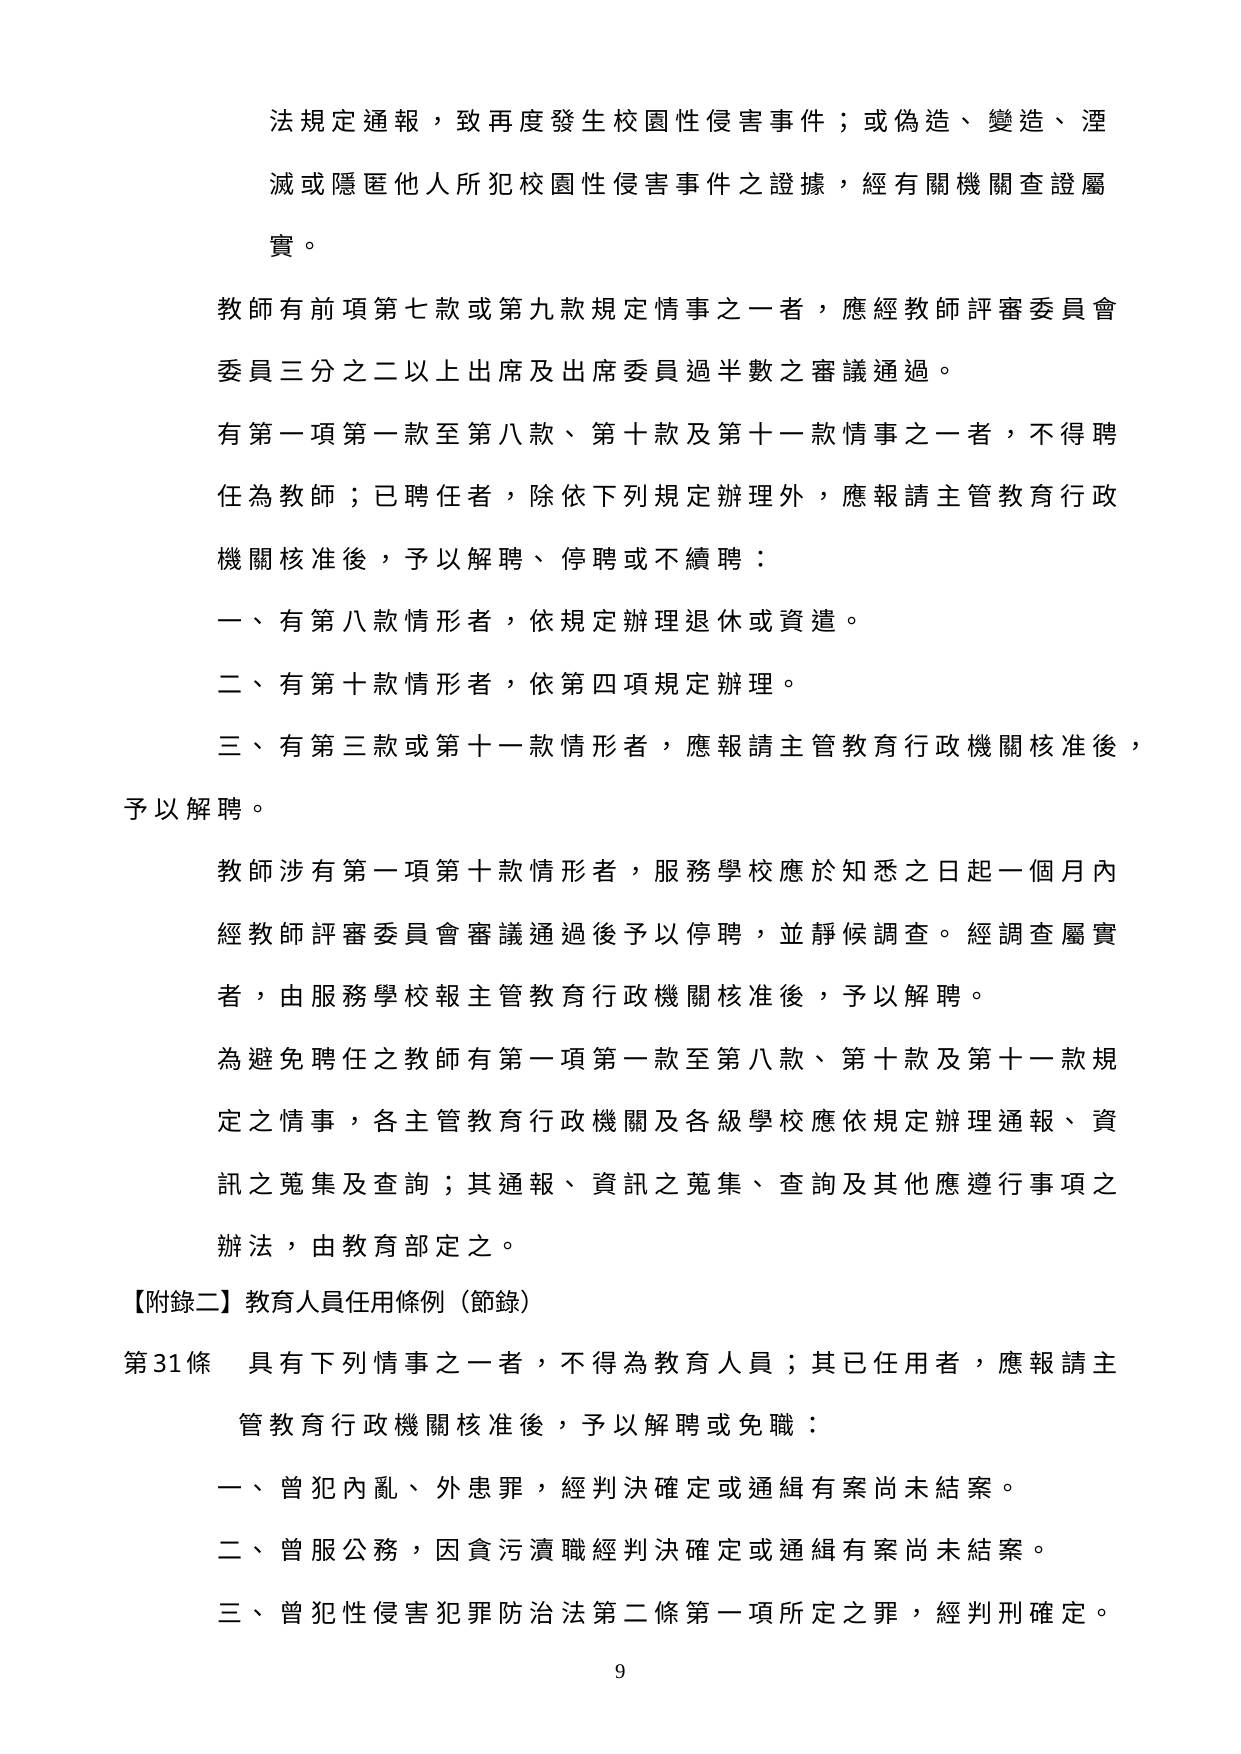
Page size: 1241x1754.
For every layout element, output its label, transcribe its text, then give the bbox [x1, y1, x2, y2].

text 【附錄二】教育人員任用條例（節錄） [120, 1278, 1120, 1320]
text 三、有第三款或第十一款情形者，應報請主管教育行政機關核准後，予以解聘。 [120, 703, 1120, 828]
text 第31條 具有下列情事之一者，不得為教育人員；其已任用者，應報請主管教育行政機關核准後，予以解聘或免職： [120, 1320, 1120, 1445]
text 為避免聘任之教師有第一項第一款至第八款、第十款及第十一款規定之情事，各主管教育行政機關及各級學校應依規定辦理通報、資訊之蒐集及查詢；其通報、資訊之蒐集、查詢及其他應遵行事項之辦法，由教育部定之。 [208, 1016, 1120, 1266]
text 有第一項第一款至第八款、第十款及第十一款情事之一者，不得聘任為教師；已聘任者，除依下列規定辦理外，應報請主管教育行政機關核准後，予以解聘、停聘或不續聘： [208, 391, 1120, 578]
text 法規定通報，致再度發生校園性侵害事件；或偽造、變造、湮滅或隱匿他人所犯校園性侵害事件之證據，經有關機關查證屬實。 [208, 78, 1120, 266]
text 教師涉有第一項第十款情形者，服務學校應於知悉之日起一個月內經教師評審委員會審議通過後予以停聘，並靜候調查。經調查屬實者，由服務學校報主管教育行政機關核准後，予以解聘。 [208, 828, 1120, 1016]
text 一、曾犯內亂、外患罪，經判決確定或通緝有案尚未結案。 [120, 1445, 1120, 1507]
text 三、曾犯性侵害犯罪防治法第二條第一項所定之罪，經判刑確定。 [120, 1570, 1120, 1632]
text 二、曾服公務，因貪污瀆職經判決確定或通緝有案尚未結案。 [120, 1507, 1120, 1570]
text 一、有第八款情形者，依規定辦理退休或資遣。 [120, 578, 1120, 641]
text 教師有前項第七款或第九款規定情事之一者，應經教師評審委員會委員三分之二以上出席及出席委員過半數之審議通過。 [208, 266, 1120, 391]
text 二、有第十款情形者，依第四項規定辦理。 [120, 641, 1120, 703]
